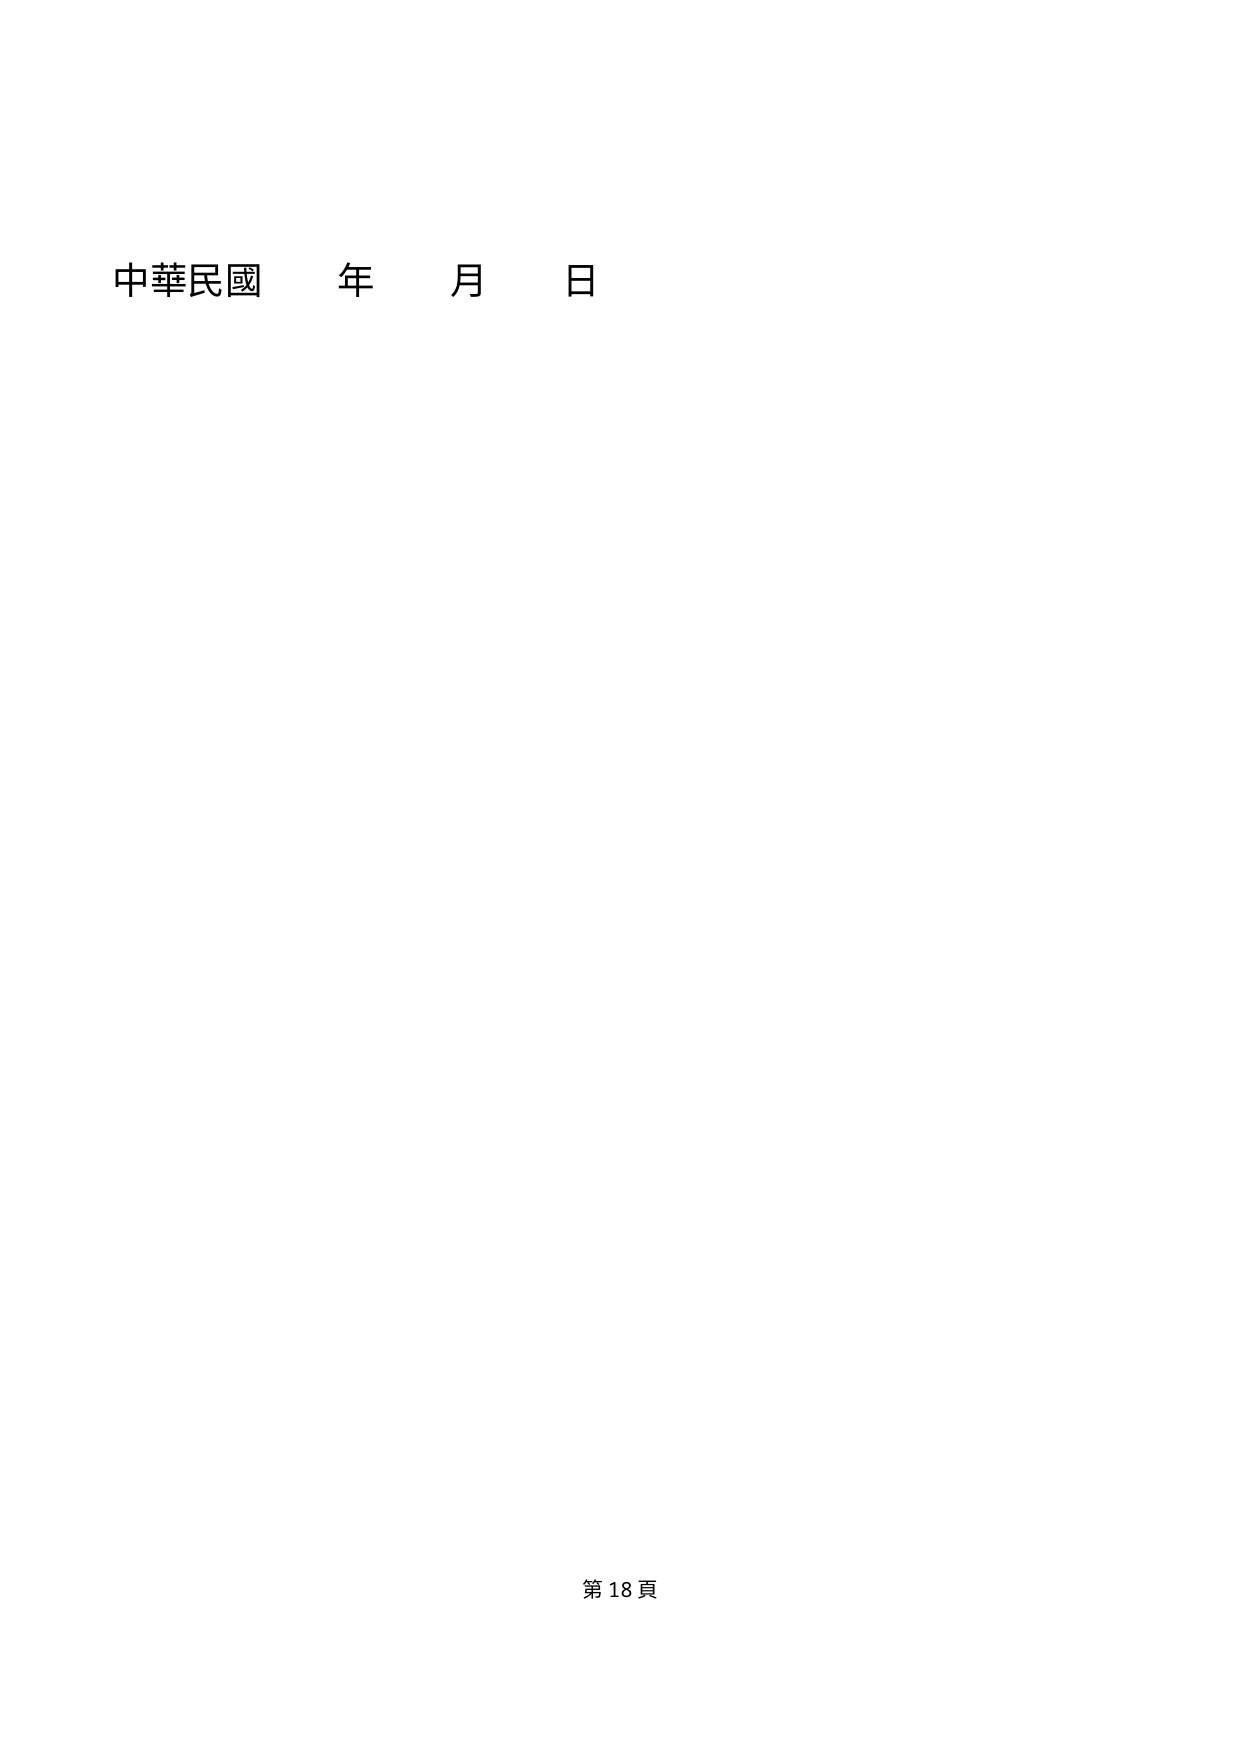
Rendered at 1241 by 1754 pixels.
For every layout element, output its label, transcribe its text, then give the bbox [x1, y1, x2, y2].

text 中華民國 年 月 日 [112, 237, 1128, 299]
